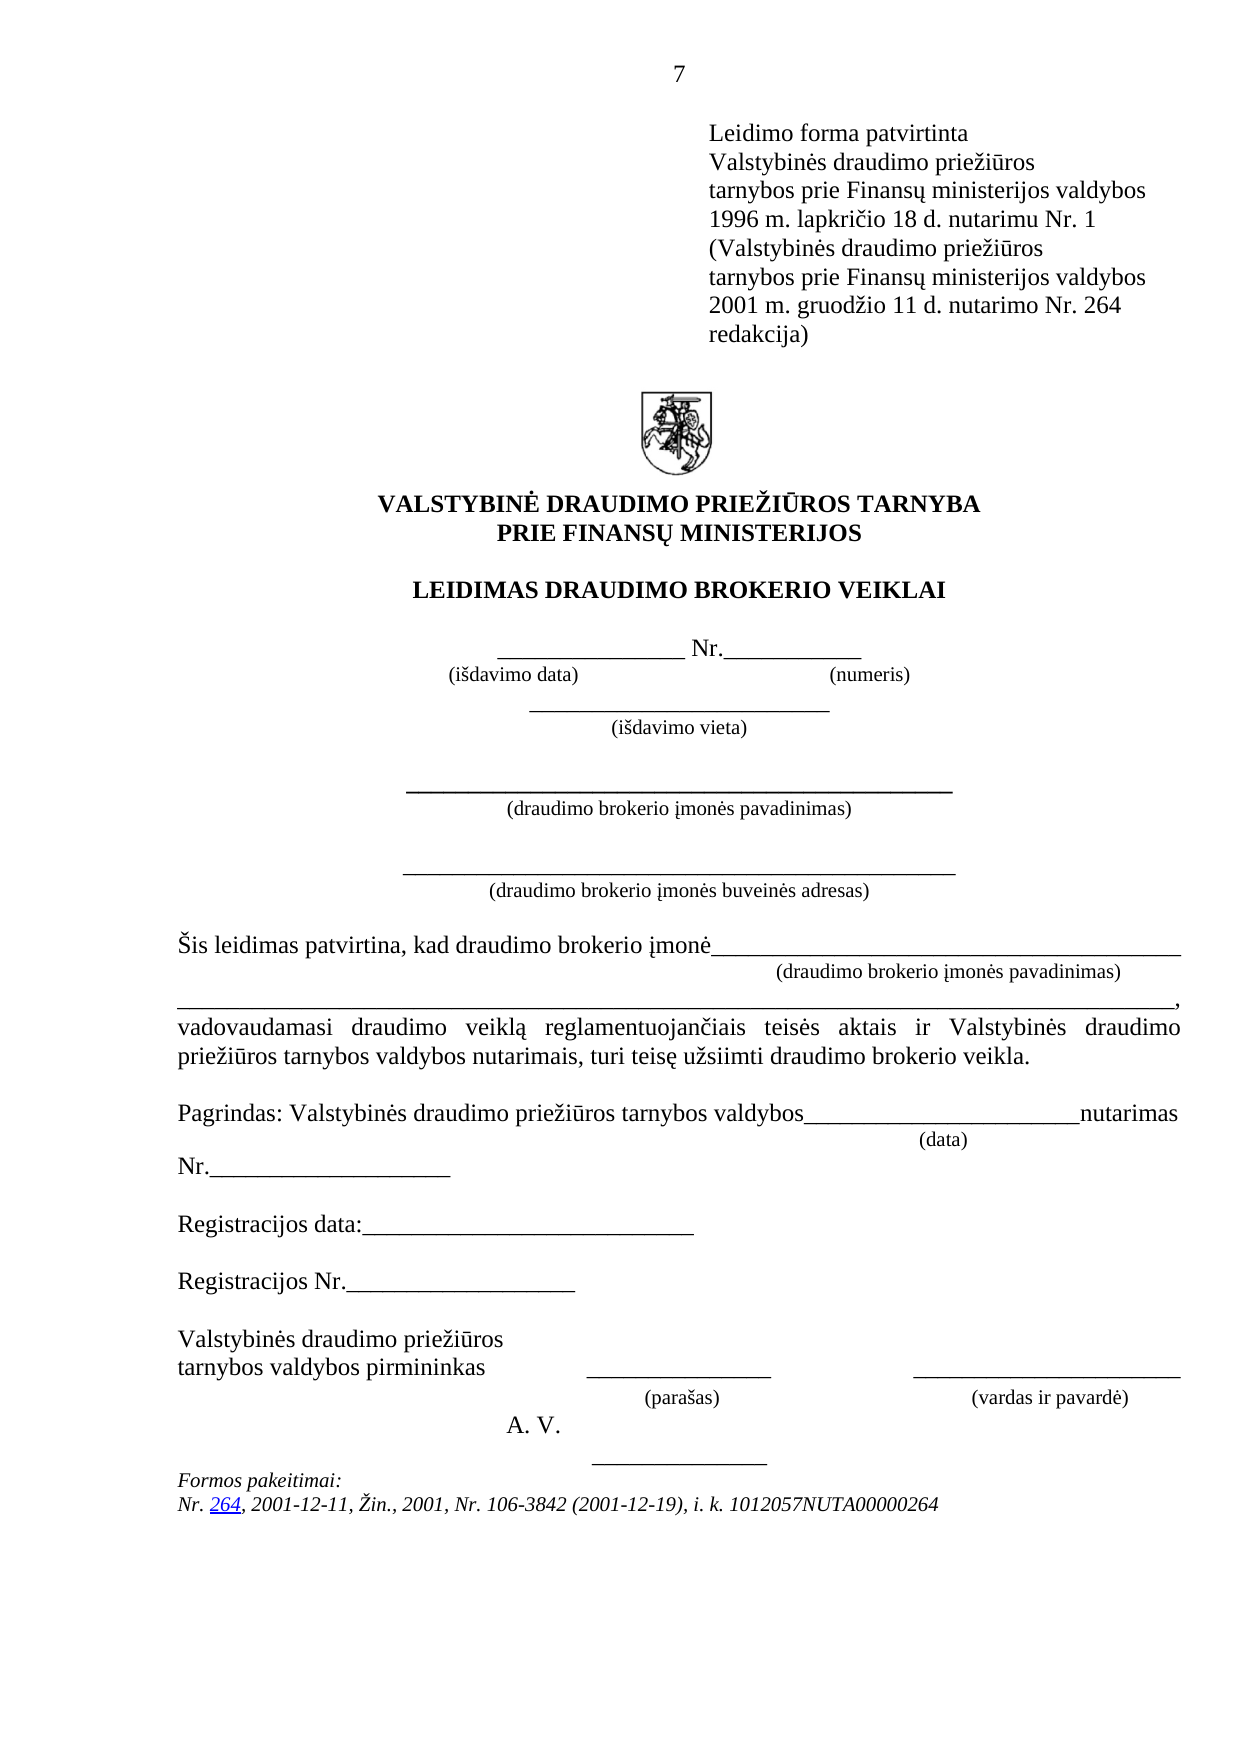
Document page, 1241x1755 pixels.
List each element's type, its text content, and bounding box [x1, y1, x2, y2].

text _______________ Nr.___________ [177, 633, 1181, 662]
text ________________________ [177, 686, 1181, 715]
text Valstybinės draudimo priežiūros [177, 1324, 1181, 1352]
text Formos pakeitimai: [177, 1467, 1181, 1492]
text tarnybos valdybos pirmininkas [177, 1352, 1181, 1381]
text (draudimo brokerio įmonės pavadinimas) [177, 959, 1181, 983]
text 2001 m. gruodžio 11 d. nutarimo Nr. 264 [177, 291, 1181, 319]
text (draudimo brokerio įmonės pavadinimas) [177, 796, 1181, 820]
text Leidimo forma patvirtinta [709, 118, 1181, 147]
text Nr. [177, 1151, 1181, 1180]
text A. V. [177, 1410, 1181, 1439]
text Šis leidimas patvirtina, kad draudimo brokerio įmonė [177, 931, 1181, 959]
text PRIE FINANSŲ MINISTERIJOS [177, 518, 1181, 547]
text (išdavimo vieta) [177, 715, 1181, 739]
text VALSTYBINĖ DRAUDIMO PRIEŽIŪROS TARNYBA [177, 489, 1181, 518]
text , [177, 983, 1181, 1012]
text Nr. 264, 2001-12-11, Žin., 2001, Nr. 106-3842 (2001-12-19), i. k. 1012057NUTA00000264 [177, 1492, 1181, 1516]
text Pagrindas: Valstybinės draudimo priežiūros tarnybos valdybos nutarimas [177, 1098, 1181, 1127]
text (išdavimo data) (numeris) [177, 662, 1181, 686]
text tarnybos prie Finansų ministerijos valdybos [177, 262, 1181, 291]
text redakcija) [177, 319, 1181, 348]
text tarnybos prie Finansų ministerijos valdybos [177, 176, 1181, 204]
text (Valstybinės draudimo priežiūros [177, 233, 1181, 262]
text ______________ [177, 1439, 1181, 1467]
text LEIDIMAS DRAUDIMO BROKERIO VEIKLAI [177, 576, 1181, 604]
text 1996 m. lapkričio 18 d. nutarimu Nr. 1 [177, 204, 1181, 233]
text (data) [177, 1127, 1181, 1151]
text (draudimo brokerio įmonės buveinės adresas) [177, 878, 1181, 902]
text Registracijos Nr. [177, 1266, 1181, 1295]
text Registracijos data: [177, 1209, 1181, 1237]
text Valstybinės draudimo priežiūros [177, 147, 1181, 176]
text (parašas) (vardas ir pavardė) [177, 1381, 1181, 1410]
text vadovaudamasi draudimo veiklą reglamentuojančiais teisės aktais ir Valstybinės draudimo priežiūros tarnybos valdybos nutarimais, turi teisę užsiimti draudimo brokerio veikla. [177, 1012, 1181, 1070]
